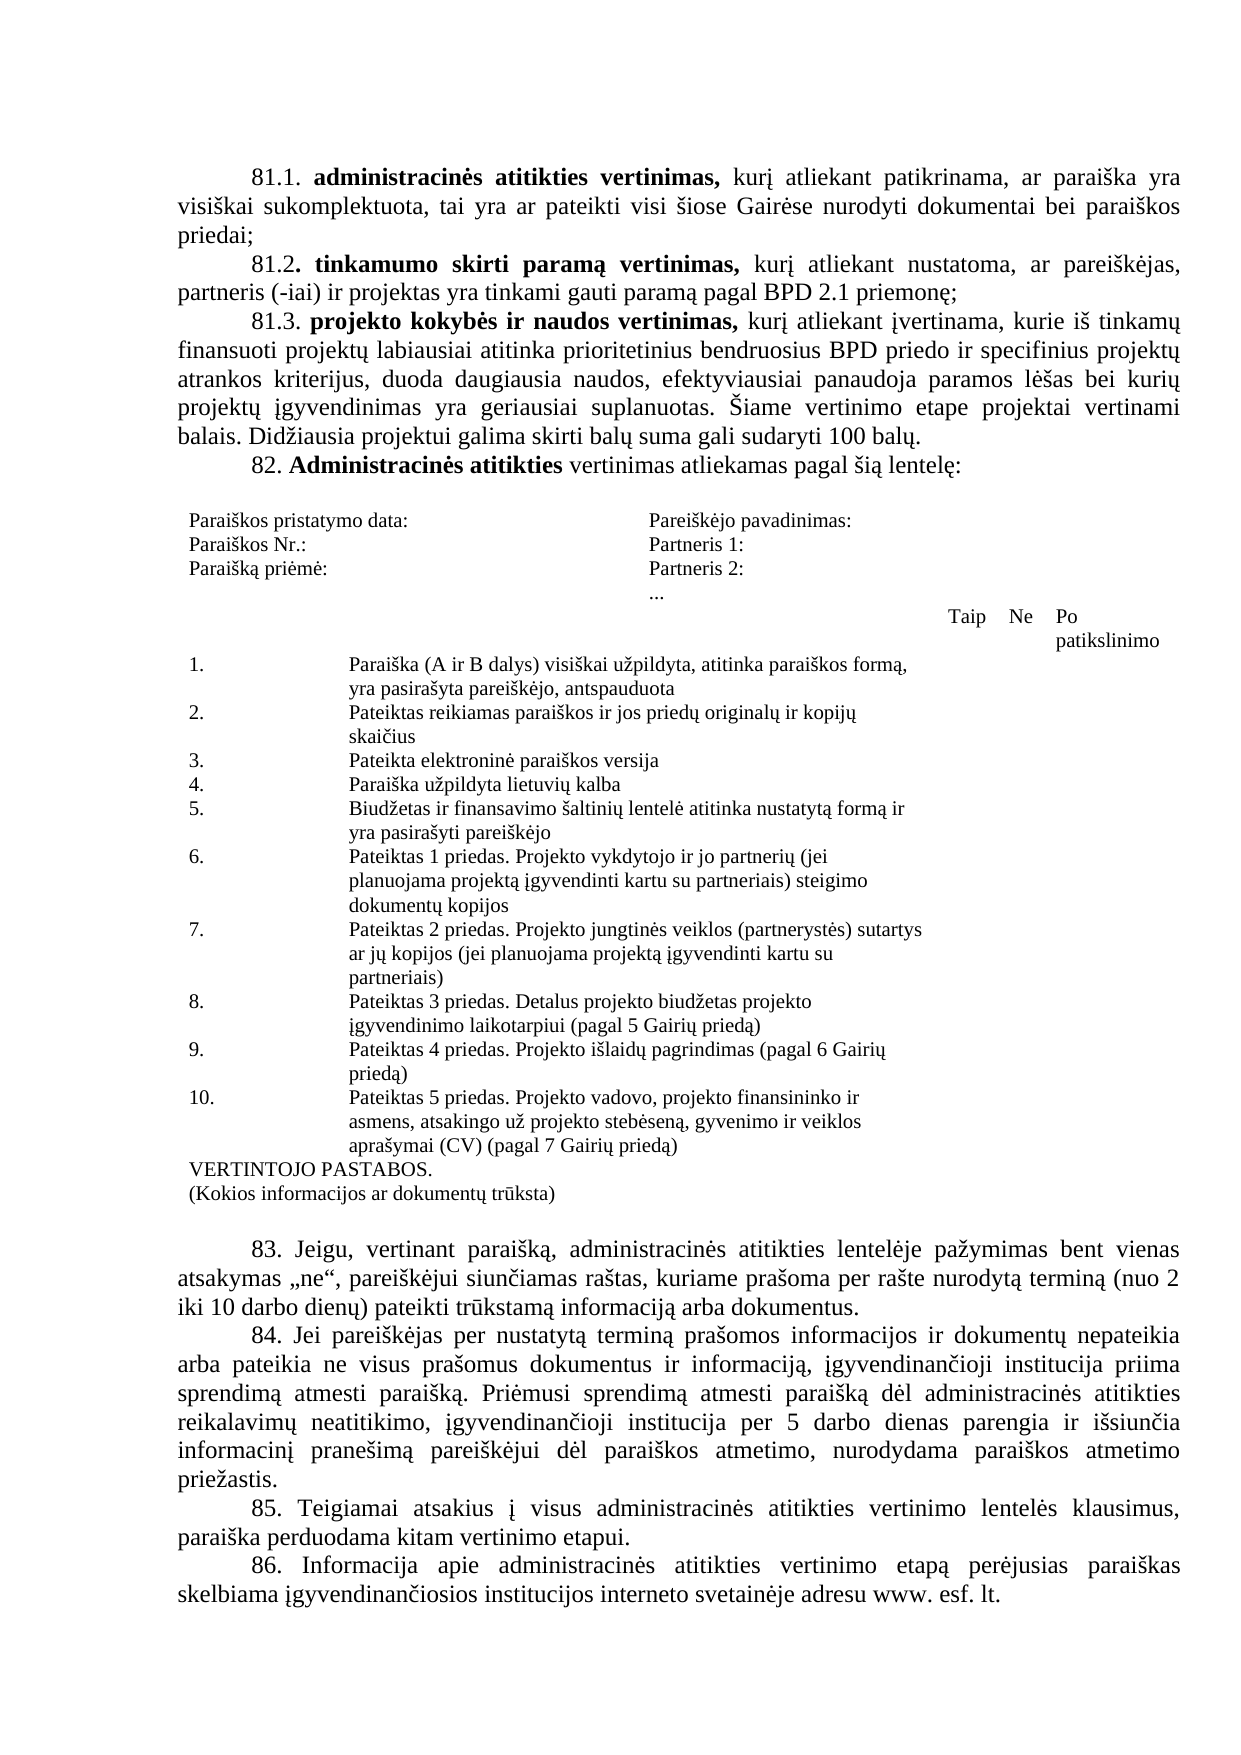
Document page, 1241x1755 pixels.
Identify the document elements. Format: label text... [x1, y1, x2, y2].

table_cell 5. [177, 796, 337, 844]
table_cell [937, 700, 997, 748]
table_cell [1044, 748, 1181, 772]
table_cell Paraiška (A ir B dalys) visiškai užpildyta, atitinka paraiškos formą, yra pasirašyta pareiškėjo, antspauduota [337, 652, 937, 700]
text 81.3. projekto kokybės ir naudos vertinimas, kurį atliekant įvertinama, kurie iš tinkamų finansuoti projektų labiausiai atitinka prioritetinius bendruosius BPD priedo ir specifinius projektų atrankos kriterijus, duoda daugiausia naudos, efektyviausiai panaudoja paramos lėšas bei kurių projektų įgyvendinimas yra geriausiai suplanuotas. Šiame vertinimo etape projektai vertinami balais. Didžiausia projektui galima skirti balų suma gali sudaryti 100 balų. [177, 306, 1181, 450]
table_cell [937, 796, 997, 844]
table_cell [998, 748, 1044, 772]
table_cell 2. [177, 700, 337, 748]
table_cell 10. [177, 1085, 337, 1157]
table_cell [937, 844, 997, 917]
table_cell [998, 989, 1044, 1037]
table_cell [937, 917, 997, 989]
text 83. Jeigu, vertinant paraišką, administracinės atitikties lentelėje pažymimas bent vienas atsakymas „ne“, pareiškėjui siunčiamas raštas, kuriame prašoma per rašte nurodytą terminą (nuo 2 iki 10 darbo dienų) pateikti trūkstamą informaciją arba dokumentus. [177, 1234, 1181, 1320]
table_cell [1044, 1037, 1181, 1085]
table_cell VERTINTOJO PASTABOS. (Kokios informacijos ar dokumentų trūksta) [177, 1157, 1181, 1205]
table_cell 3. [177, 748, 337, 772]
table_cell [998, 772, 1044, 796]
text 82. Administracinės atitikties vertinimas atliekamas pagal šią lentelę: [177, 450, 1181, 479]
text 84. Jei pareiškėjas per nustatytą terminą prašomos informacijos ir dokumentų nepateikia arba pateikia ne visus prašomus dokumentus ir informaciją, įgyvendinančioji institucija priima sprendimą atmesti paraišką. Priėmusi sprendimą atmesti paraišką dėl administracinės atitikties reikalavimų neatitikimo, įgyvendinančioji institucija per 5 darbo dienas parengia ir išsiunčia informacinį pranešimą pareiškėjui dėl paraiškos atmetimo, nurodydama paraiškos atmetimo priežastis. [177, 1320, 1181, 1493]
table_cell 7. [177, 917, 337, 989]
table_cell Pateiktas 5 priedas. Projekto vadovo, projekto finansininko ir asmens, atsakingo už projekto stebėseną, gyvenimo ir veiklos aprašymai (CV) (pagal 7 Gairių priedą) [337, 1085, 937, 1157]
table_cell Pateiktas 1 priedas. Projekto vykdytojo ir jo partnerių (jei planuojama projektą įgyvendinti kartu su partneriais) steigimo dokumentų kopijos [337, 844, 937, 917]
table_cell [998, 844, 1044, 917]
table_cell [998, 796, 1044, 844]
table_cell [998, 1037, 1044, 1085]
table_cell [998, 652, 1044, 700]
table_cell [937, 1085, 997, 1157]
table_cell [1044, 700, 1181, 748]
table_cell [998, 700, 1044, 748]
text 81.2. tinkamumo skirti paramą vertinimas, kurį atliekant nustatoma, ar pareiškėjas, partneris (-iai) ir projektas yra tinkami gauti paramą pagal BPD 2.1 priemonę; [177, 249, 1181, 306]
table_cell [1044, 989, 1181, 1037]
table_cell 6. [177, 844, 337, 917]
table_cell [1044, 652, 1181, 700]
table_cell Po patikslinimo [1044, 604, 1181, 652]
text 81.1. administracinės atitikties vertinimas, kurį atliekant patikrinama, ar paraiška yra visiškai sukomplektuota, tai yra ar pateikti visi šiose Gairėse nurodyti dokumentai bei paraiškos priedai; [177, 162, 1181, 249]
table_cell [1044, 1085, 1181, 1157]
table_header Paraiškos pristatymo data: Paraiškos Nr.: Paraišką priėmė: [177, 508, 637, 604]
table_cell [937, 772, 997, 796]
table_cell [937, 1037, 997, 1085]
table_cell [937, 989, 997, 1037]
text 85. Teigiamai atsakius į visus administracinės atitikties vertinimo lentelės klausimus, paraiška perduodama kitam vertinimo etapui. [177, 1493, 1181, 1550]
table_cell [998, 1085, 1044, 1157]
table_cell [1044, 796, 1181, 844]
table_cell [1044, 772, 1181, 796]
table_cell [937, 652, 997, 700]
table_cell Pateikta elektroninė paraiškos versija [337, 748, 937, 772]
table_cell Pateiktas reikiamas paraiškos ir jos priedų originalų ir kopijų skaičius [337, 700, 937, 748]
table_cell [177, 604, 337, 652]
table_cell Taip [937, 604, 997, 652]
text 86. Informacija apie administracinės atitikties vertinimo etapą perėjusias paraiškas skelbiama įgyvendinančiosios institucijos interneto svetainėje adresu www. esf. lt. [177, 1550, 1181, 1608]
table_cell Pateiktas 3 priedas. Detalus projekto biudžetas projekto įgyvendinimo laikotarpiui (pagal 5 Gairių priedą) [337, 989, 937, 1037]
table_cell 8. [177, 989, 337, 1037]
table_cell [1044, 844, 1181, 917]
table_cell Ne [998, 604, 1044, 652]
table_cell Paraiška užpildyta lietuvių kalba [337, 772, 937, 796]
table_cell Pateiktas 2 priedas. Projekto jungtinės veiklos (partnerystės) sutartys ar jų kopijos (jei planuojama projektą įgyvendinti kartu su partneriais) [337, 917, 937, 989]
table_cell [998, 917, 1044, 989]
table_cell Biudžetas ir finansavimo šaltinių lentelė atitinka nustatytą formą ir yra pasirašyti pareiškėjo [337, 796, 937, 844]
table_cell [337, 604, 937, 652]
table_cell 1. [177, 652, 337, 700]
table_cell Pateiktas 4 priedas. Projekto išlaidų pagrindimas (pagal 6 Gairių priedą) [337, 1037, 937, 1085]
table_cell [1044, 917, 1181, 989]
table_cell 9. [177, 1037, 337, 1085]
table_cell 4. [177, 772, 337, 796]
table_cell [937, 748, 997, 772]
table_header Pareiškėjo pavadinimas: Partneris 1: Partneris 2: ... [638, 508, 1181, 604]
